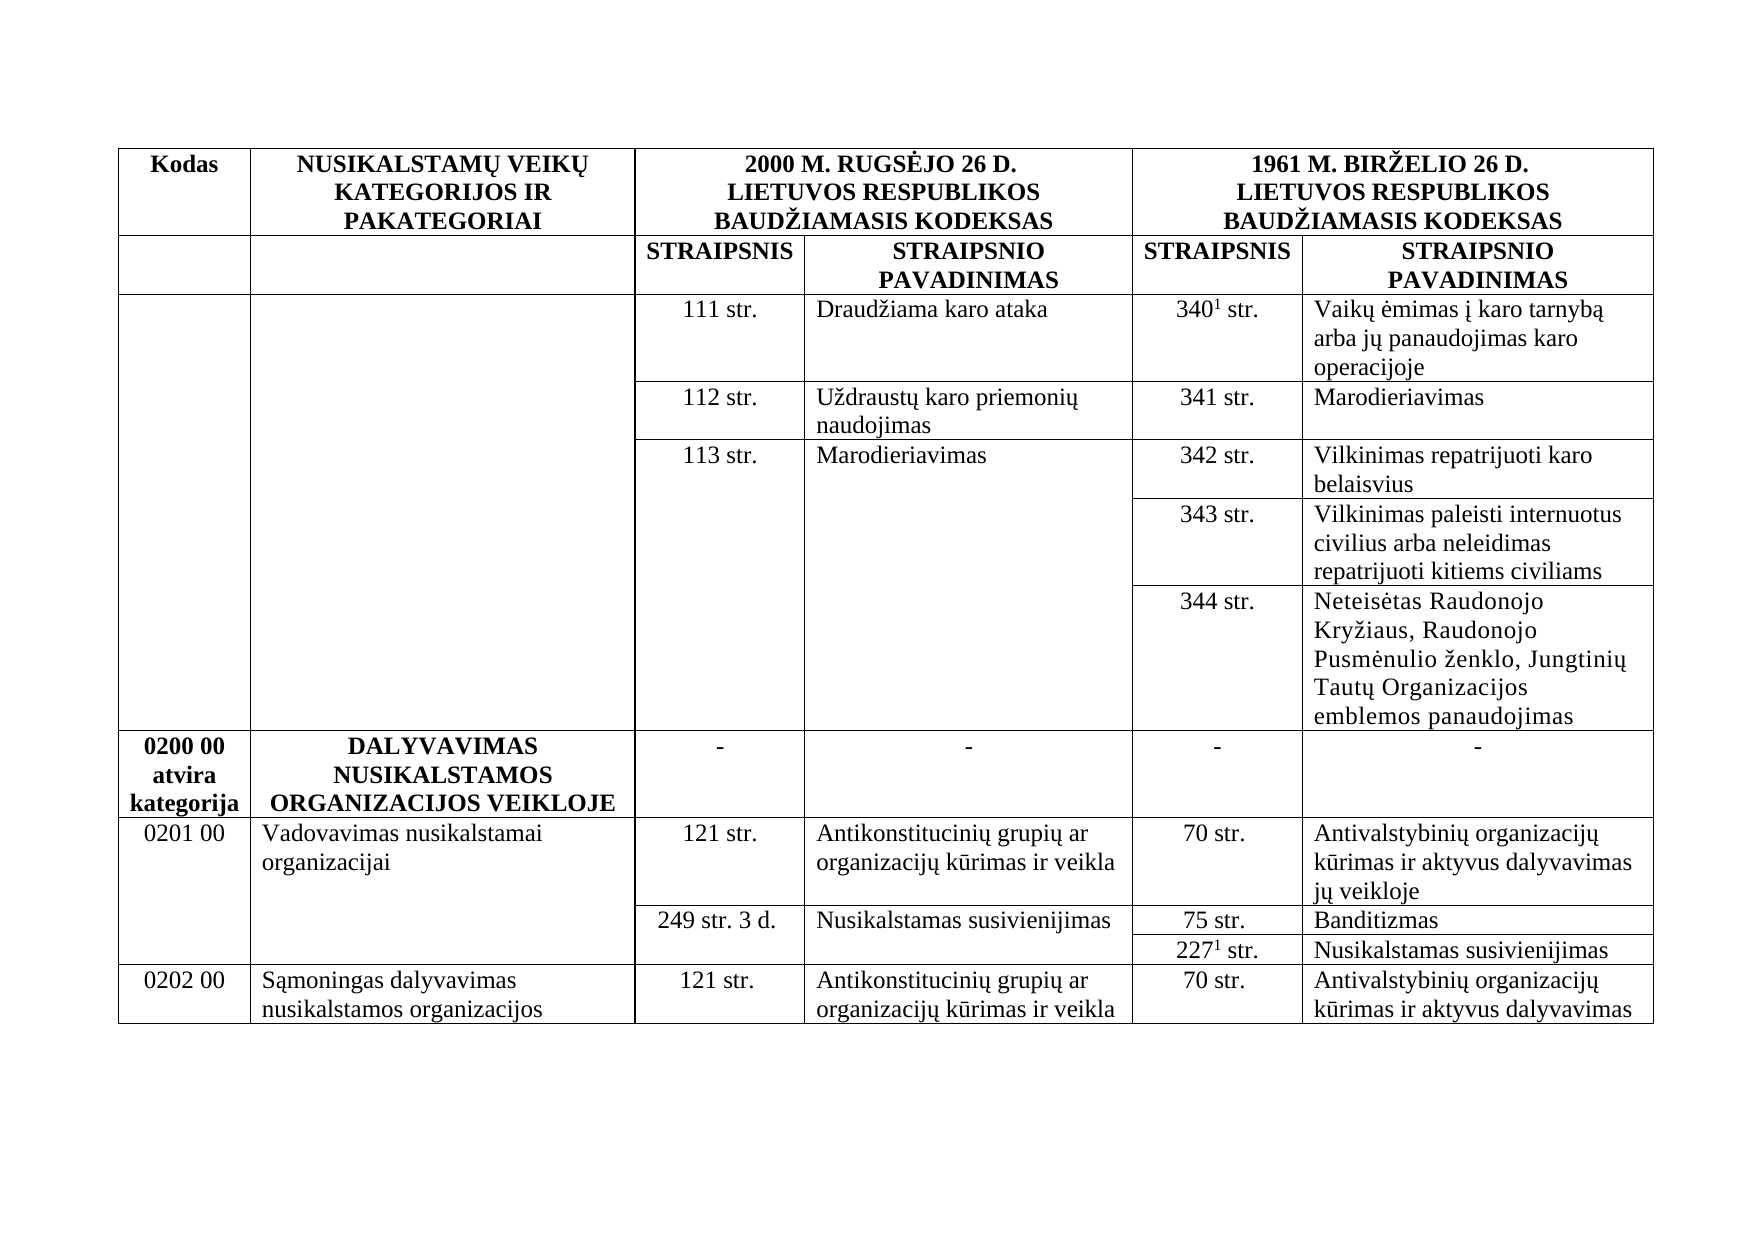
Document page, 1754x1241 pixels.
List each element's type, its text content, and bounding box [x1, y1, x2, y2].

table_cell STRAIPSNIS [1133, 236, 1302, 293]
table_cell Nusikalstamas susivienijimas [805, 906, 1132, 964]
table_cell 341 str. [1133, 382, 1302, 439]
table_header Kodas [119, 149, 250, 235]
table_cell Nusikalstamas susivienijimas [1303, 935, 1653, 964]
table_cell 0200 00 atvira kategorija [119, 731, 250, 817]
table_cell Banditizmas [1303, 906, 1653, 934]
table_cell Vaikų ėmimas į karo tarnybą arba jų panaudojimas karo operacijoje [1303, 295, 1653, 381]
table_cell 342 str. [1133, 440, 1302, 498]
table_cell Uždraustų karo priemonių naudojimas [805, 382, 1132, 439]
table_cell 113 str. [636, 440, 804, 730]
table_cell [251, 295, 634, 730]
table_cell [119, 295, 250, 730]
table_cell - [805, 731, 1132, 817]
table_cell 70 str. [1133, 818, 1302, 904]
table_header 2000 M. RUGSĖJO 26 D. LIETUVOS RESPUBLIKOS BAUDŽIAMASIS KODEKSAS [636, 149, 1132, 235]
table_cell 2271 str. [1133, 935, 1302, 964]
table_cell Antikonstitucinių grupių ar organizacijų kūrimas ir veikla [805, 965, 1132, 1023]
table_cell 111 str. [636, 295, 804, 381]
table_cell - [636, 731, 804, 817]
table_cell 121 str. [636, 965, 804, 1023]
table_cell Vadovavimas nusikalstamai organizacijai [251, 818, 634, 964]
table_cell - [1303, 731, 1653, 817]
table_cell Neteisėtas Raudonojo Kryžiaus, Raudonojo Pusmėnulio ženklo, Jungtinių Tautų Organizacijos emblemos panaudojimas [1303, 586, 1653, 730]
table_cell Sąmoningas dalyvavimas nusikalstamos organizacijos [251, 965, 634, 1023]
table_cell 3401 str. [1133, 295, 1302, 381]
table_cell 0201 00 [119, 818, 250, 964]
table_cell Marodieriavimas [1303, 382, 1653, 439]
table_cell 344 str. [1133, 586, 1302, 730]
table_cell Vilkinimas paleisti internuotus civilius arba neleidimas repatrijuoti kitiems civiliams [1303, 499, 1653, 585]
table_cell 343 str. [1133, 499, 1302, 585]
table_cell 75 str. [1133, 906, 1302, 934]
table_cell Antivalstybinių organizacijų kūrimas ir aktyvus dalyvavimas [1303, 965, 1653, 1023]
table_cell 70 str. [1133, 965, 1302, 1023]
table_cell Vilkinimas repatrijuoti karo belaisvius [1303, 440, 1653, 498]
table_cell [119, 236, 250, 293]
table_cell Antivalstybinių organizacijų kūrimas ir aktyvus dalyvavimas jų veikloje [1303, 818, 1653, 904]
table_cell STRAIPSNIO PAVADINIMAS [805, 236, 1132, 293]
table_cell 121 str. [636, 818, 804, 904]
table_cell Dalyvavimas nusikalstamOS ORGANIZACIJOS VEIKLOJE [251, 731, 634, 817]
table_cell Antikonstitucinių grupių ar organizacijų kūrimas ir veikla [805, 818, 1132, 904]
table_cell 249 str. 3 d. [636, 906, 804, 964]
table_cell 112 str. [636, 382, 804, 439]
table_cell [251, 236, 634, 293]
table_cell - [1133, 731, 1302, 817]
table_header NUSIKALSTAMŲ VEIKŲ KATEGORIJOS IR PAKATEGORIAI [251, 149, 634, 235]
table_header 1961 M. BIRŽELIO 26 D. LIETUVOS RESPUBLIKOS BAUDŽIAMASIS KODEKSAS [1133, 149, 1653, 235]
table_cell Draudžiama karo ataka [805, 295, 1132, 381]
table_cell Marodieriavimas [805, 440, 1132, 730]
table_cell STRAIPSNIO PAVADINIMAS [1303, 236, 1653, 293]
table_cell STRAIPSNIS [636, 236, 804, 293]
table_cell 0202 00 [119, 965, 250, 1023]
